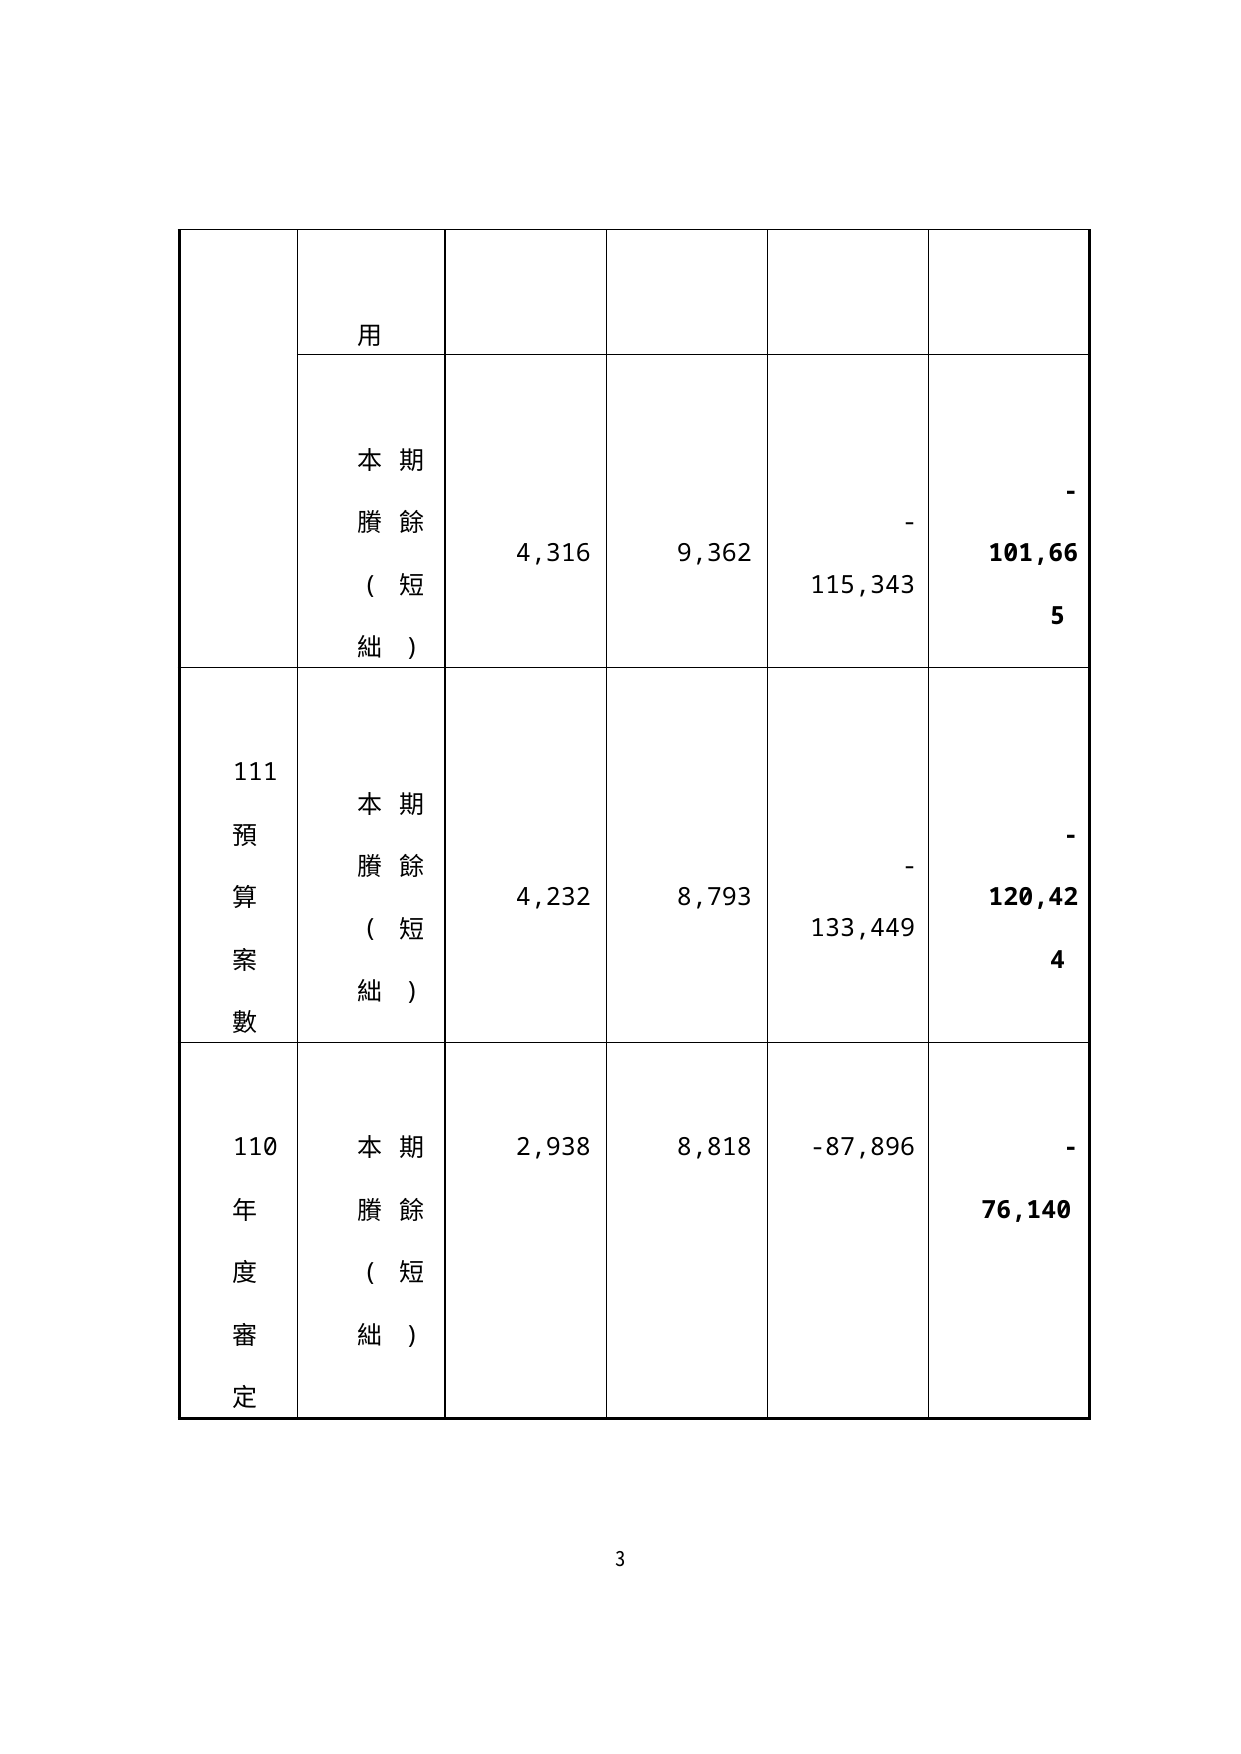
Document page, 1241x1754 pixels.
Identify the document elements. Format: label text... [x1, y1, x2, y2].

table_cell -76,140 [929, 1043, 1088, 1417]
table_cell -115,343 [768, 355, 928, 667]
table_cell 本期賸餘(短絀) [298, 668, 444, 1042]
table_cell -87,896 [768, 1043, 928, 1417]
table_cell -101,665 [929, 355, 1088, 667]
table_cell 111預算案數 [181, 668, 297, 1042]
table_cell 本期賸餘(短絀) [298, 1043, 444, 1417]
table_cell -133,449 [768, 668, 928, 1042]
table_cell 4,316 [446, 355, 606, 667]
table_cell 用 [298, 230, 444, 354]
table_cell 4,232 [446, 668, 606, 1042]
table_cell 8,793 [607, 668, 767, 1042]
table_cell 8,818 [607, 1043, 767, 1417]
table_cell -120,424 [929, 668, 1088, 1042]
table_cell 本期賸餘(短絀) [298, 355, 444, 667]
table_cell [607, 230, 767, 354]
table_cell [929, 230, 1088, 354]
table_cell 110年度審定 [181, 1043, 297, 1417]
table_cell 9,362 [607, 355, 767, 667]
table_cell [181, 230, 297, 667]
table_cell 2,938 [446, 1043, 606, 1417]
table_cell - [446, 230, 606, 354]
table_cell [768, 230, 928, 354]
